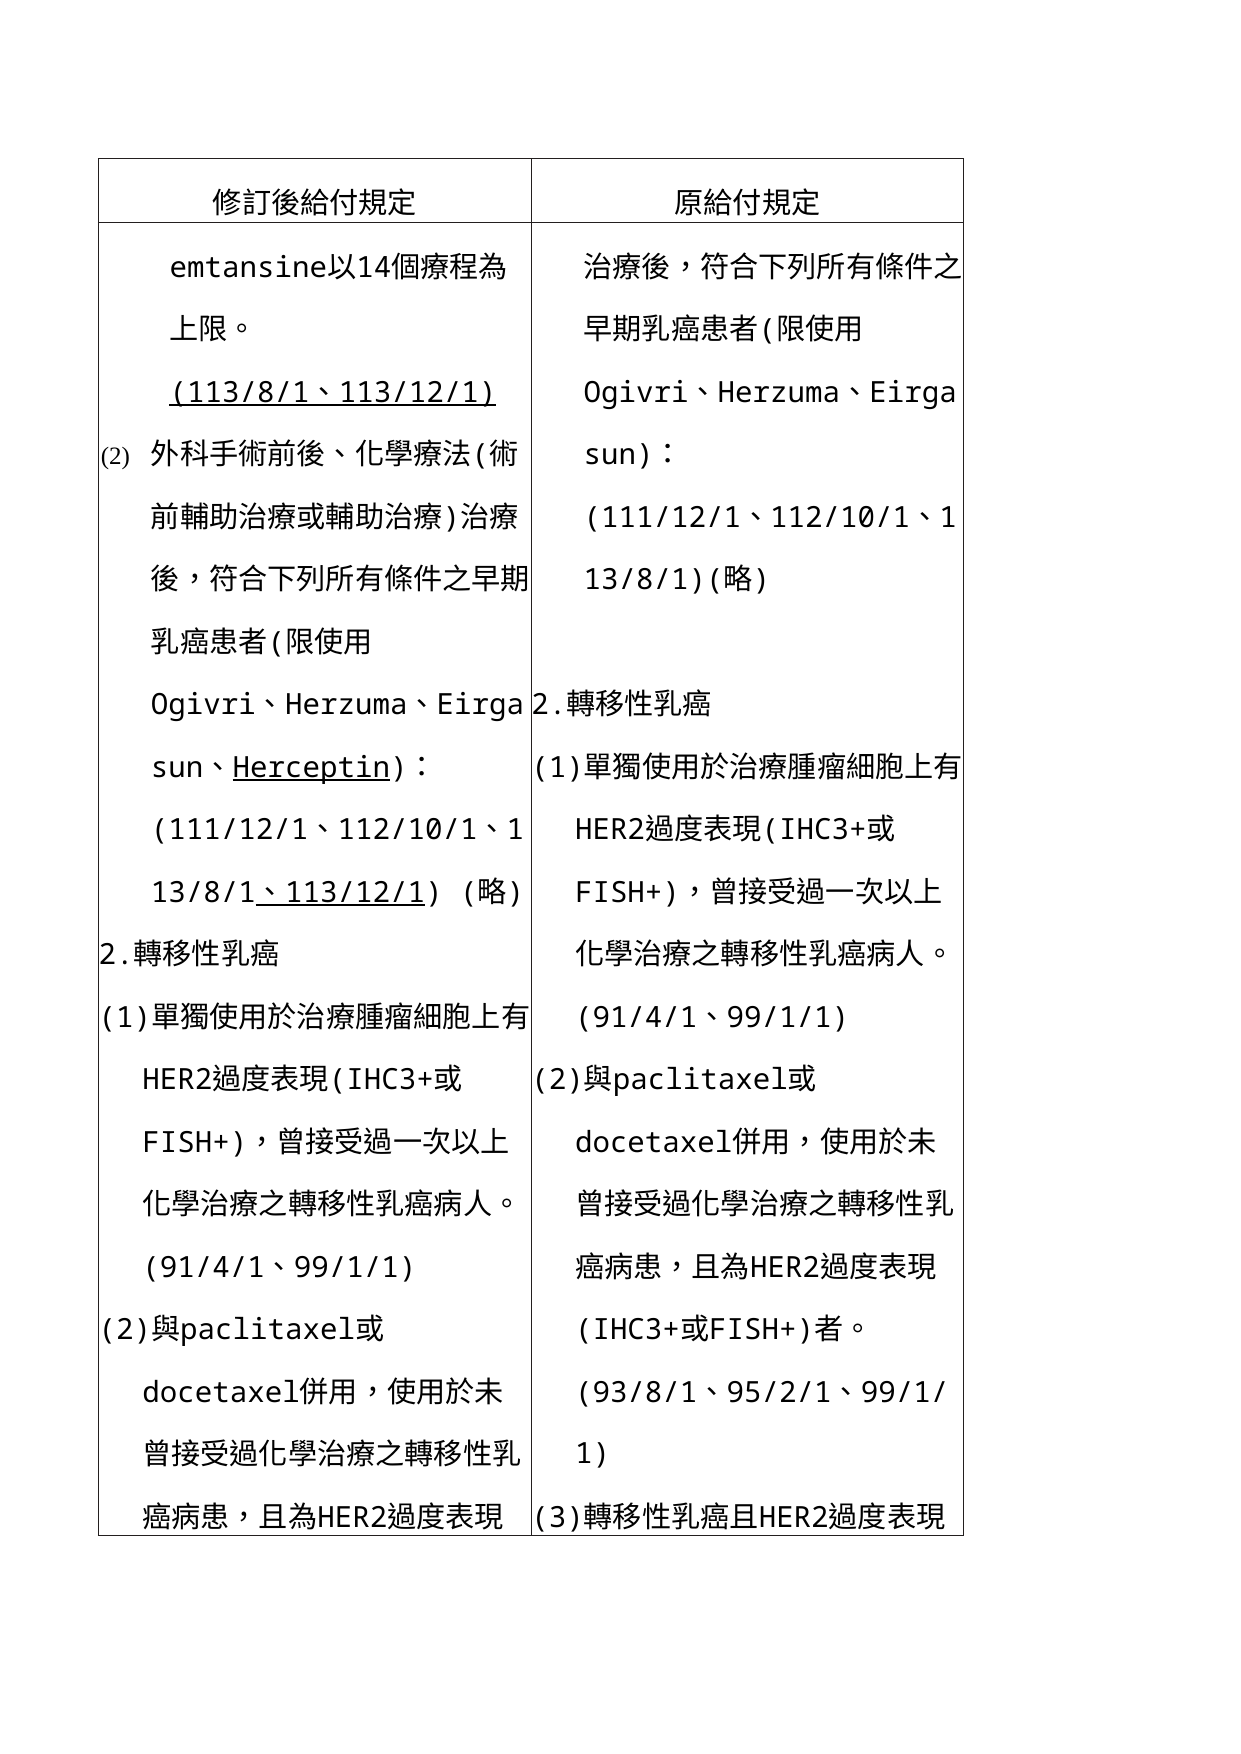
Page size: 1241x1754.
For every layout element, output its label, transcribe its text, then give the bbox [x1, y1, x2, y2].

table_cell 治療後，符合下列所有條件之早期乳癌患者(限使用Ogivri、Herzuma、Eirgasun)：(111/12/1、112/10/1、113/8/1)(略) 2.轉移性乳癌 (1)單獨使用於治療腫瘤細胞上有HER2過度表現(IHC3+或FISH+)，曾接受過一次以上化學治療之轉移性乳癌病人。(91/4/1、99/1/1) (2)與paclitaxel或docetaxel併用，使用於未曾接受過化學治療之轉移性乳癌病患，且為HER2過度表現(IHC3+或FISH+)者。(93/8/1、95/2/1、99/1/1) (3)轉移性乳癌且HER2過度表現 [532, 223, 963, 1535]
table_header 修訂後給付規定 [99, 159, 531, 222]
table_cell emtansine以14個療程為上限。(113/8/1、113/12/1) 外科手術前後、化學療法(術前輔助治療或輔助治療)治療後，符合下列所有條件之早期乳癌患者(限使用Ogivri、Herzuma、Eirgasun、Herceptin)：(111/12/1、112/10/1、113/8/1、113/12/1) (略) 2.轉移性乳癌 (1)單獨使用於治療腫瘤細胞上有HER2過度表現(IHC3+或FISH+)，曾接受過一次以上化學治療之轉移性乳癌病人。(91/4/1、99/1/1) (2)與paclitaxel或docetaxel併用，使用於未曾接受過化學治療之轉移性乳癌病患，且為HER2過度表現 [99, 223, 531, 1535]
table_header 原給付規定 [532, 159, 963, 222]
